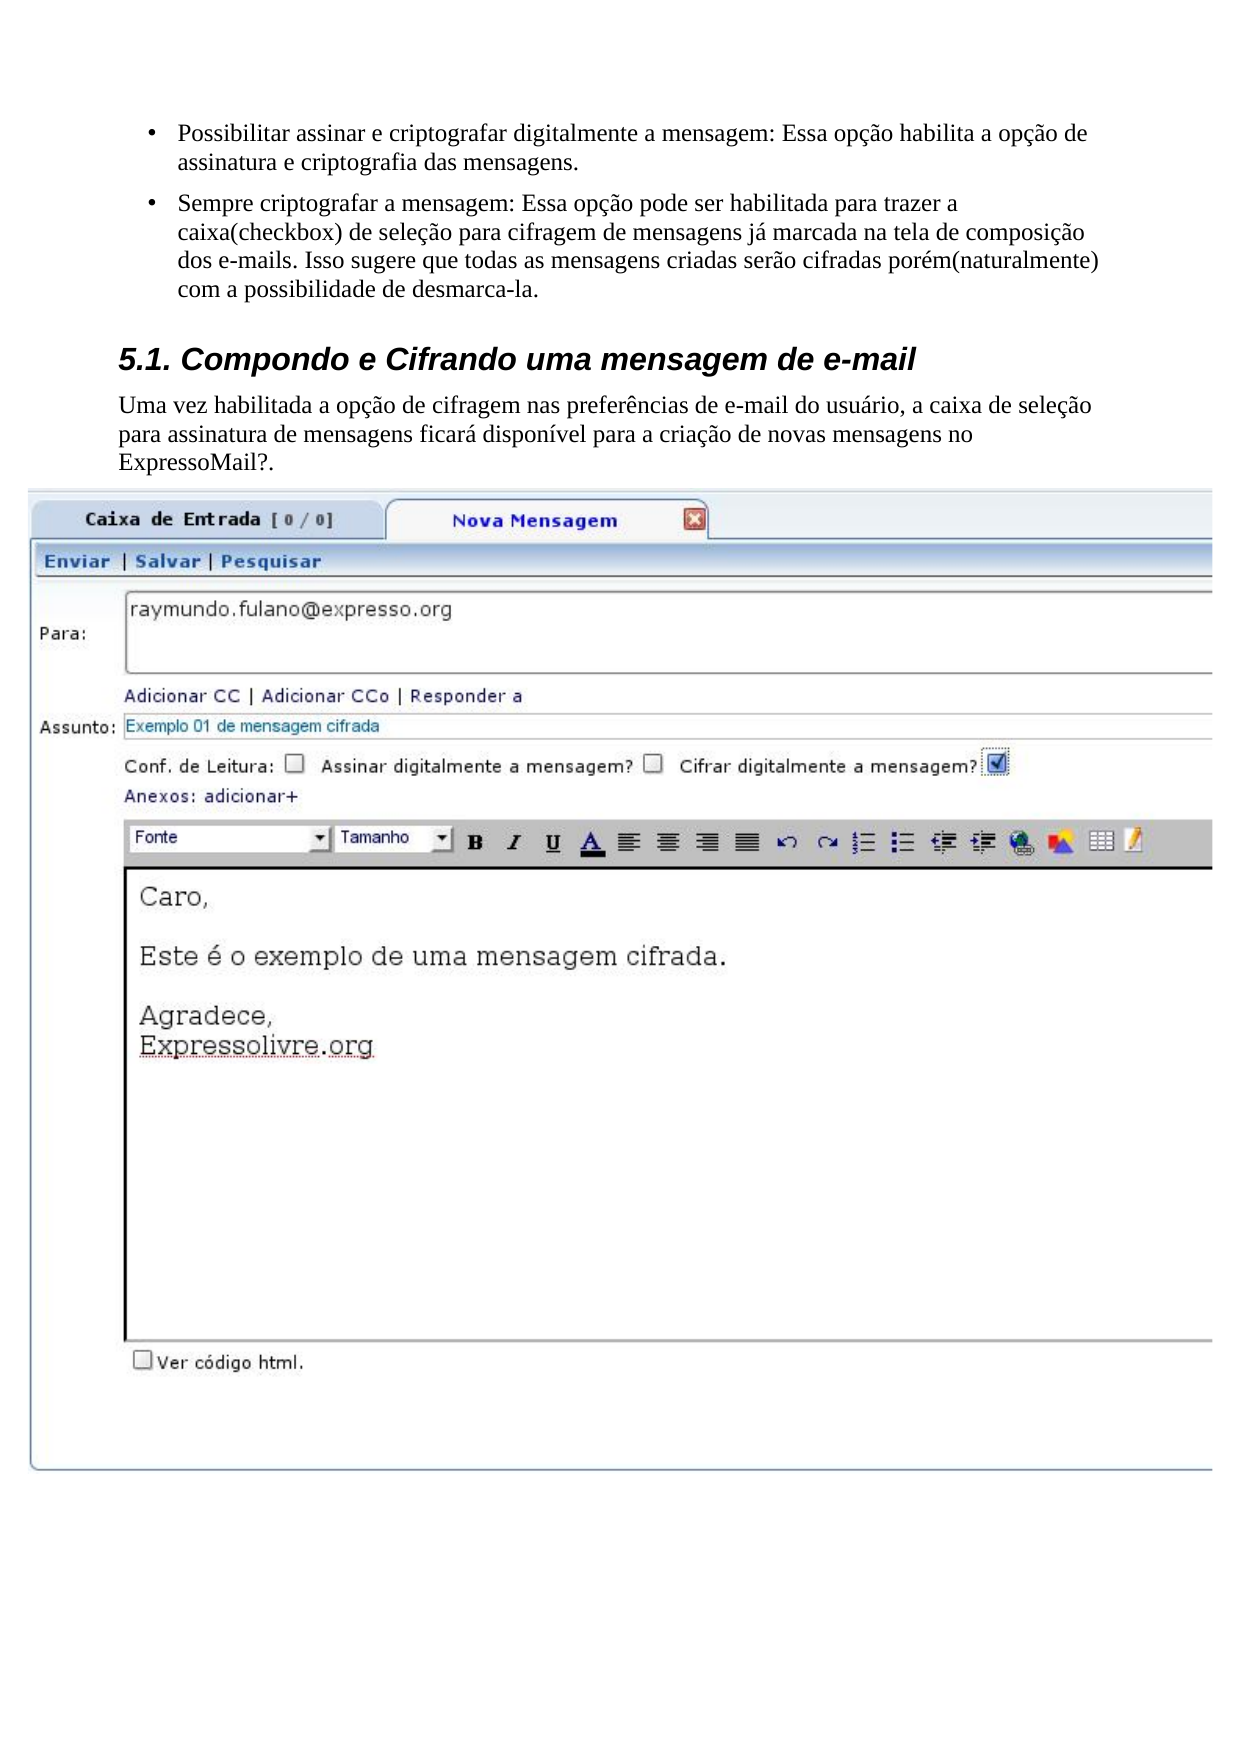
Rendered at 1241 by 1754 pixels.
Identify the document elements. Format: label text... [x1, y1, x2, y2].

subtitle 5.1. Compondo e Cifrando uma mensagem de e-mail [118, 341, 1122, 377]
list Possibilitar assinar e criptografar digitalmente a mensagem: Essa opção habilita a opção de assinatura e criptografia das mensagens. [148, 118, 1122, 176]
text Uma vez habilitada a opção de cifragem nas preferências de e-mail do usuário, a caixa de seleção para assinatura de mensagens ficará disponível para a criação de novas mensagens no ExpressoMail?. [118, 390, 1122, 476]
picture [27, 488, 1213, 1474]
list Sempre criptografar a mensagem: Essa opção pode ser habilitada para trazer a caixa(checkbox) de seleção para cifragem de mensagens já marcada na tela de composição dos e-mails. Isso sugere que todas as mensagens criadas serão cifradas porém(naturalmente) com a possibilidade de desmarca-la. [148, 188, 1122, 303]
